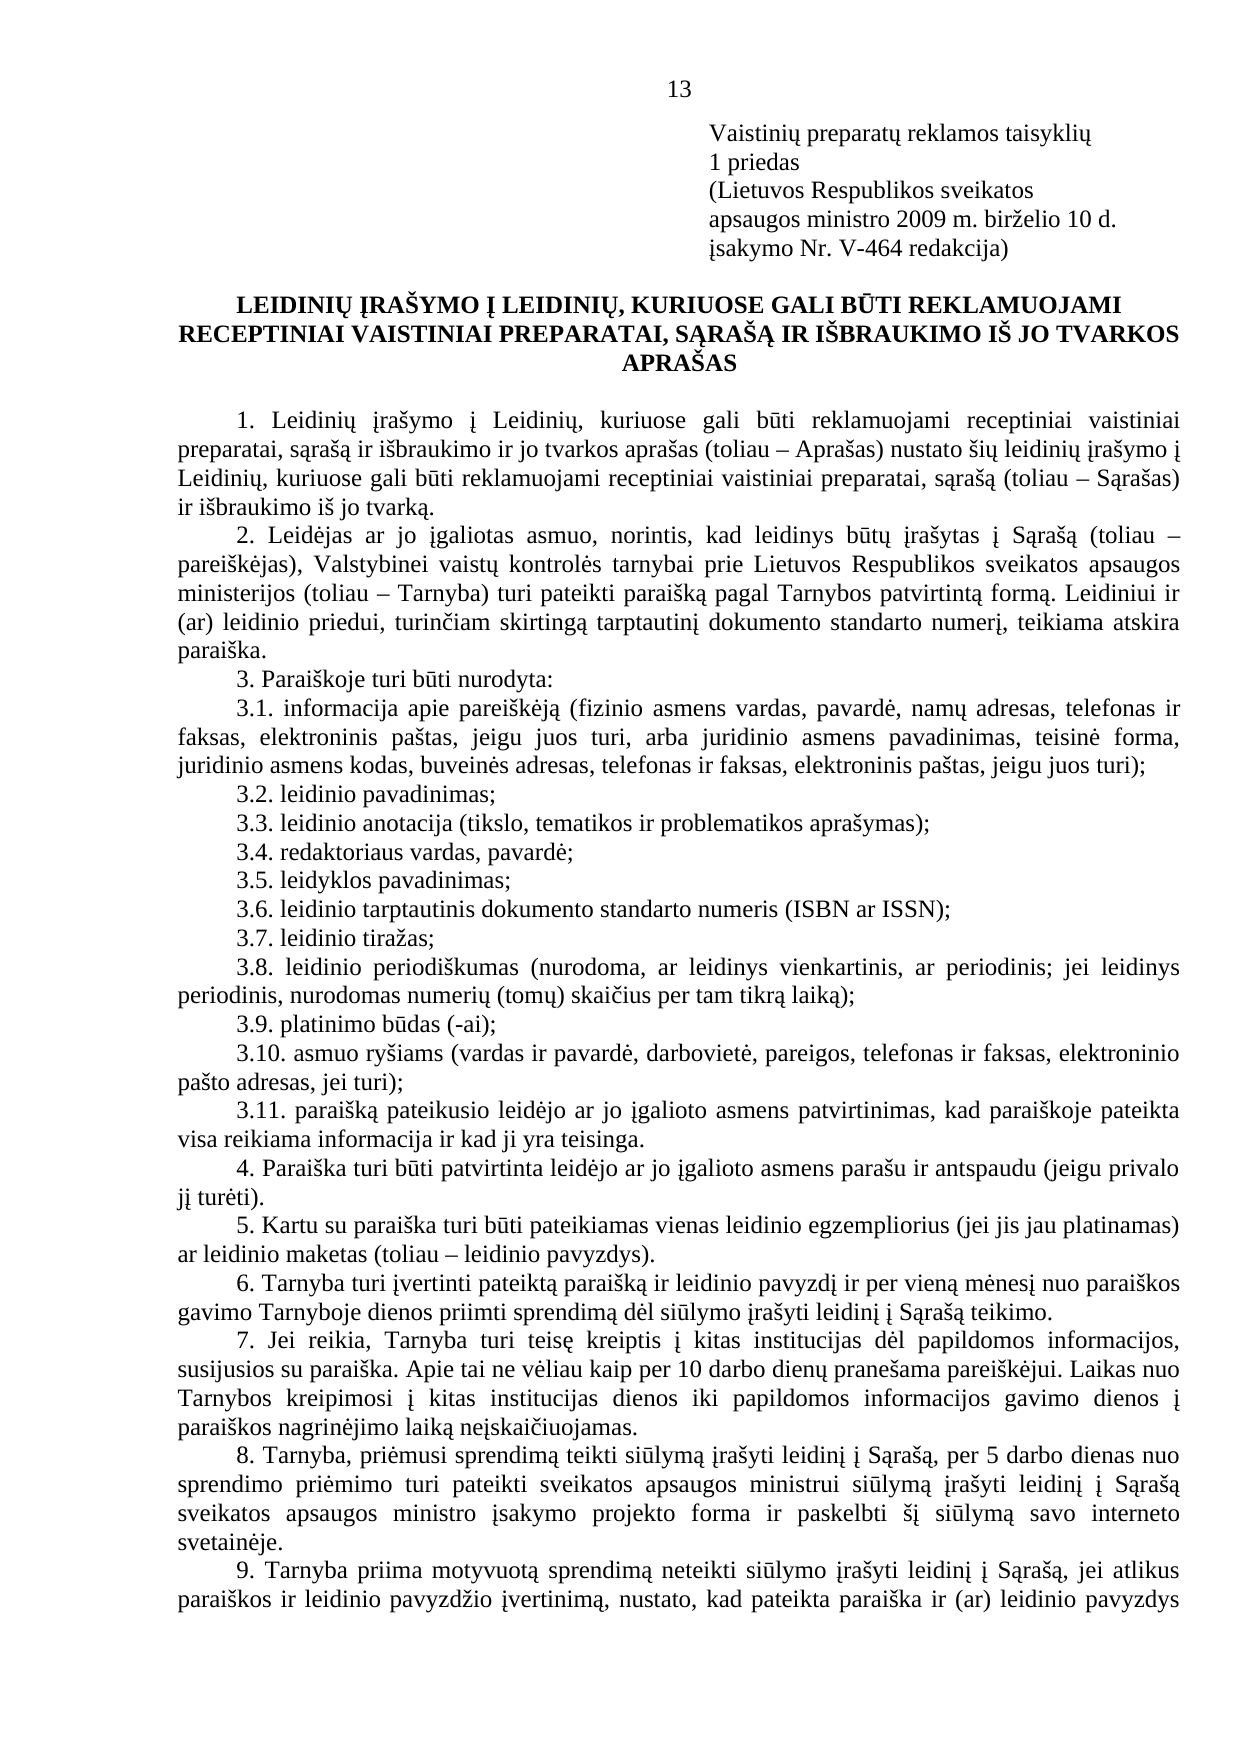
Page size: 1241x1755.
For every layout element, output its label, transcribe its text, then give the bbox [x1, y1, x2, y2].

text Vaistinių preparatų reklamos taisyklių [709, 118, 1181, 147]
text 1 priedas [177, 147, 1181, 176]
text 3.8. leidinio periodiškumas (nurodoma, ar leidinys vienkartinis, ar periodinis; jei leidinys periodinis, nurodomas numerių (tomų) skaičius per tam tikrą laiką); [177, 952, 1181, 1009]
text 2. Leidėjas ar jo įgaliotas asmuo, norintis, kad leidinys būtų įrašytas į Sąrašą (toliau – pareiškėjas), Valstybinei vaistų kontrolės tarnybai prie Lietuvos Respublikos sveikatos apsaugos ministerijos (toliau – Tarnyba) turi pateikti paraišką pagal Tarnybos patvirtintą formą. Leidiniui ir (ar) leidinio priedui, turinčiam skirtingą tarptautinį dokumento standarto numerį, teikiama atskira paraiška. [177, 521, 1181, 664]
text 3.1. informacija apie pareiškėją (fizinio asmens vardas, pavardė, namų adresas, telefonas ir faksas, elektroninis paštas, jeigu juos turi, arba juridinio asmens pavadinimas, teisinė forma, juridinio asmens kodas, buveinės adresas, telefonas ir faksas, elektroninis paštas, jeigu juos turi); [177, 693, 1181, 779]
text 3.10. asmuo ryšiams (vardas ir pavardė, darbovietė, pareigos, telefonas ir faksas, elektroninio pašto adresas, jei turi); [177, 1038, 1181, 1096]
text 3.9. platinimo būdas (-ai); [177, 1009, 1181, 1038]
text 3.3. leidinio anotacija (tikslo, tematikos ir problematikos aprašymas); [177, 808, 1181, 837]
text 7. Jei reikia, Tarnyba turi teisę kreiptis į kitas institucijas dėl papildomos informacijos, susijusios su paraiška. Apie tai ne vėliau kaip per 10 darbo dienų pranešama pareiškėjui. Laikas nuo Tarnybos kreipimosi į kitas institucijas dienos iki papildomos informacijos gavimo dienos į paraiškos nagrinėjimo laiką neįskaičiuojamas. [177, 1326, 1181, 1441]
text 5. Kartu su paraiška turi būti pateikiamas vienas leidinio egzempliorius (jei jis jau platinamas) ar leidinio maketas (toliau – leidinio pavyzdys). [177, 1211, 1181, 1268]
text LEIDINIŲ ĮRAŠYMO Į LEIDINIŲ, KURIUOSE GALI BŪTI REKLAMUOJAMI RECEPTINIAI VAISTINIAI PREPARATAI, SĄRAŠĄ IR IŠBRAUKIMO IŠ JO TVARKOS APRAŠAS [177, 291, 1181, 377]
text 3.4. redaktoriaus vardas, pavardė; [177, 837, 1181, 866]
text (Lietuvos Respublikos sveikatos [177, 176, 1181, 204]
text įsakymo Nr. V-464 redakcija) [177, 233, 1181, 262]
text 3.5. leidyklos pavadinimas; [177, 866, 1181, 894]
text 8. Tarnyba, priėmusi sprendimą teikti siūlymą įrašyti leidinį į Sąrašą, per 5 darbo dienas nuo sprendimo priėmimo turi pateikti sveikatos apsaugos ministrui siūlymą įrašyti leidinį į Sąrašą sveikatos apsaugos ministro įsakymo projekto forma ir paskelbti šį siūlymą savo interneto svetainėje. [177, 1441, 1181, 1556]
text 3.11. paraišką pateikusio leidėjo ar jo įgalioto asmens patvirtinimas, kad paraiškoje pateikta visa reikiama informacija ir kad ji yra teisinga. [177, 1096, 1181, 1153]
text apsaugos ministro 2009 m. birželio 10 d. [177, 204, 1181, 233]
text 3. Paraiškoje turi būti nurodyta: [177, 664, 1181, 693]
text 3.7. leidinio tiražas; [177, 923, 1181, 952]
text 1. Leidinių įrašymo į Leidinių, kuriuose gali būti reklamuojami receptiniai vaistiniai preparatai, sąrašą ir išbraukimo ir jo tvarkos aprašas (toliau – Aprašas) nustato šių leidinių įrašymo į Leidinių, kuriuose gali būti reklamuojami receptiniai vaistiniai preparatai, sąrašą (toliau – Sąrašas) ir išbraukimo iš jo tvarką. [177, 406, 1181, 521]
text 6. Tarnyba turi įvertinti pateiktą paraišką ir leidinio pavyzdį ir per vieną mėnesį nuo paraiškos gavimo Tarnyboje dienos priimti sprendimą dėl siūlymo įrašyti leidinį į Sąrašą teikimo. [177, 1268, 1181, 1326]
text 4. Paraiška turi būti patvirtinta leidėjo ar jo įgalioto asmens parašu ir antspaudu (jeigu privalo jį turėti). [177, 1153, 1181, 1211]
text 3.2. leidinio pavadinimas; [177, 779, 1181, 808]
text 3.6. leidinio tarptautinis dokumento standarto numeris (ISBN ar ISSN); [177, 894, 1181, 923]
text 9. Tarnyba priima motyvuotą sprendimą neteikti siūlymo įrašyti leidinį į Sąrašą, jei atlikus paraiškos ir leidinio pavyzdžio įvertinimą, nustato, kad pateikta paraiška ir (ar) leidinio pavyzdys [177, 1556, 1181, 1613]
